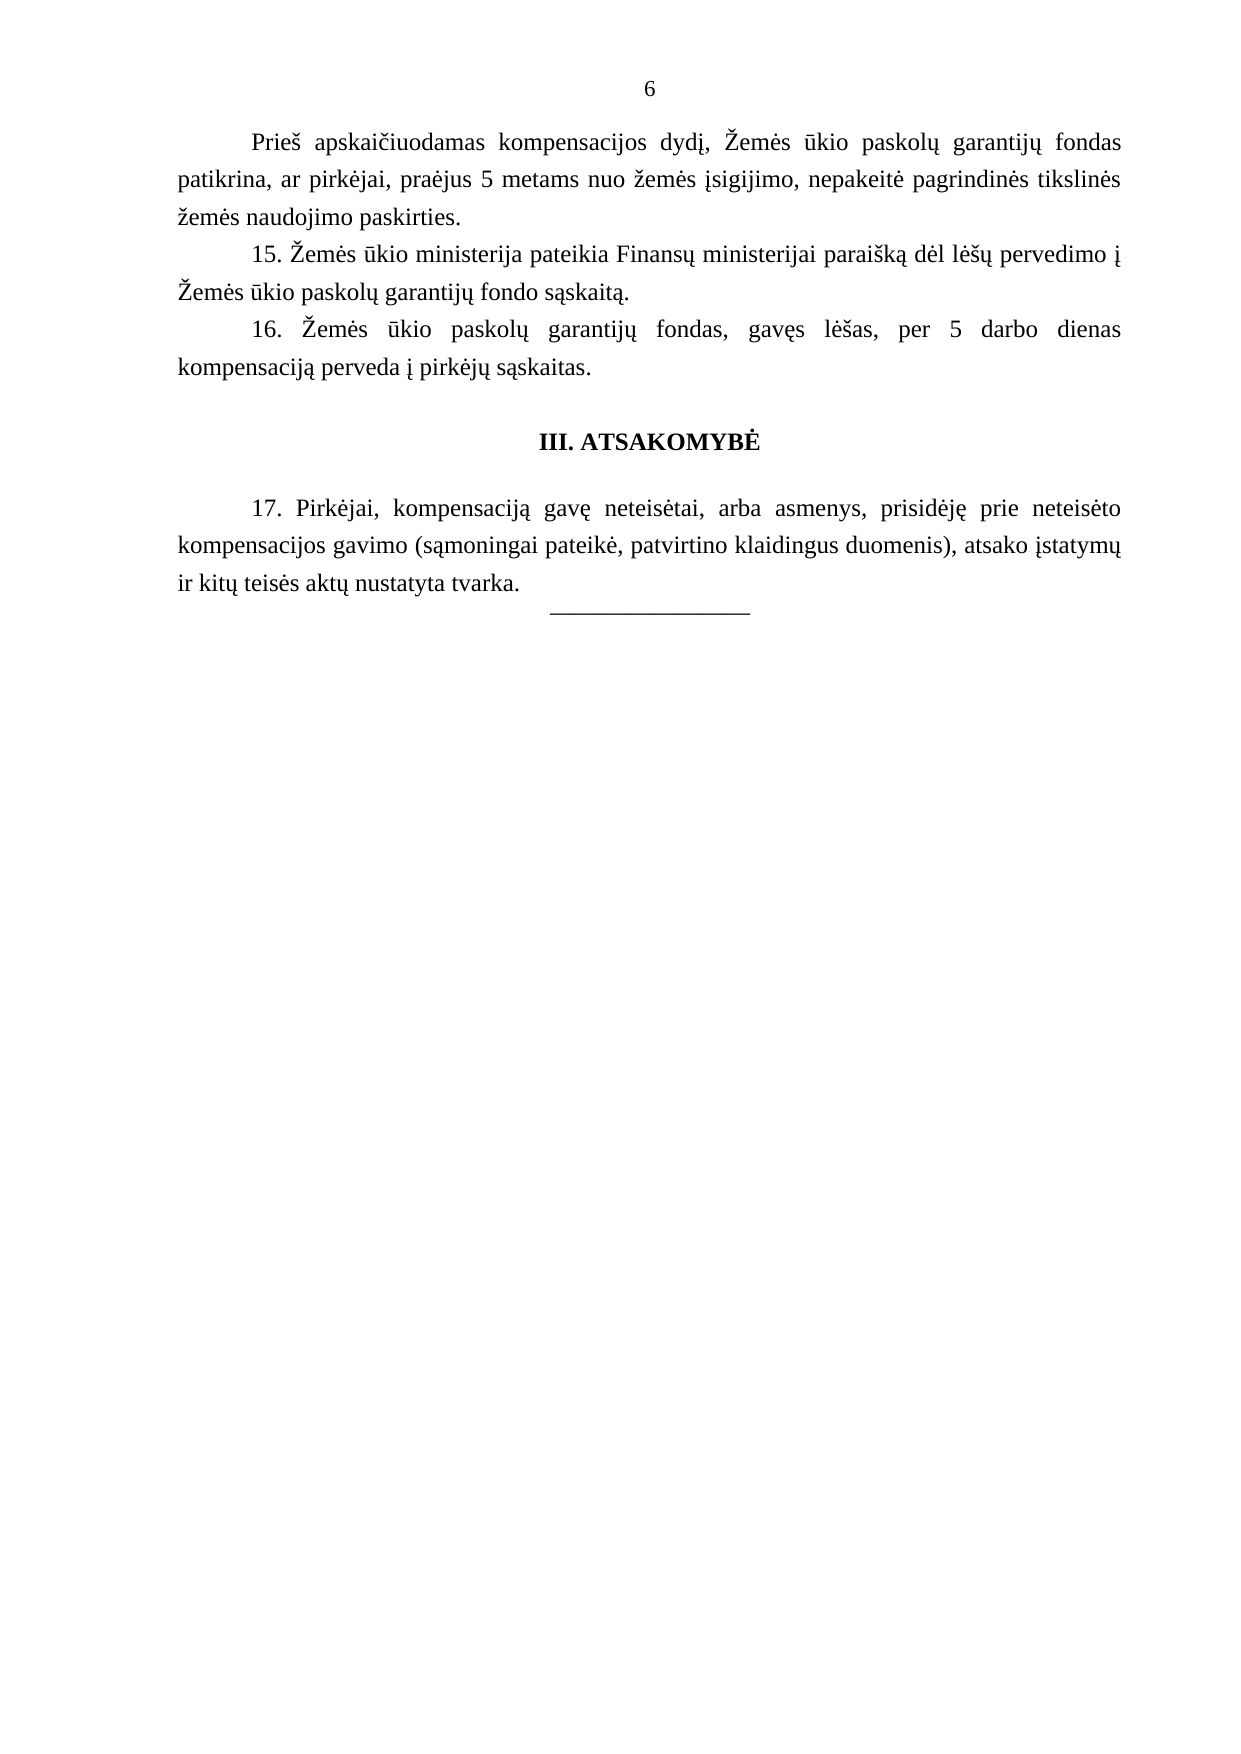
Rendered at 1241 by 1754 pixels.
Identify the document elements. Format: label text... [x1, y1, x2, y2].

text 16. Žemės ūkio paskolų garantijų fondas, gavęs lėšas, per 5 darbo dienas kompensaciją perveda į pirkėjų sąskaitas. [177, 306, 1122, 381]
text 15. Žemės ūkio ministerija pateikia Finansų ministerijai paraišką dėl lėšų pervedimo į Žemės ūkio paskolų garantijų fondo sąskaitą. [177, 231, 1122, 306]
text III. ATSAKOMYBĖ [177, 418, 1122, 456]
text Prieš apskaičiuodamas kompensacijos dydį, Žemės ūkio paskolų garantijų fondas patikrina, ar pirkėjai, praėjus 5 metams nuo žemės įsigijimo, nepakeitė pagrindinės tikslinės žemės naudojimo paskirties. [177, 118, 1122, 231]
text –––––––––––––––– [177, 597, 1122, 626]
text 17. Pirkėjai, kompensaciją gavę neteisėtai, arba asmenys, prisidėję prie neteisėto kompensacijos gavimo (sąmoningai pateikė, patvirtino klaidingus duomenis), atsako įstatymų ir kitų teisės aktų nustatyta tvarka. [177, 484, 1122, 597]
